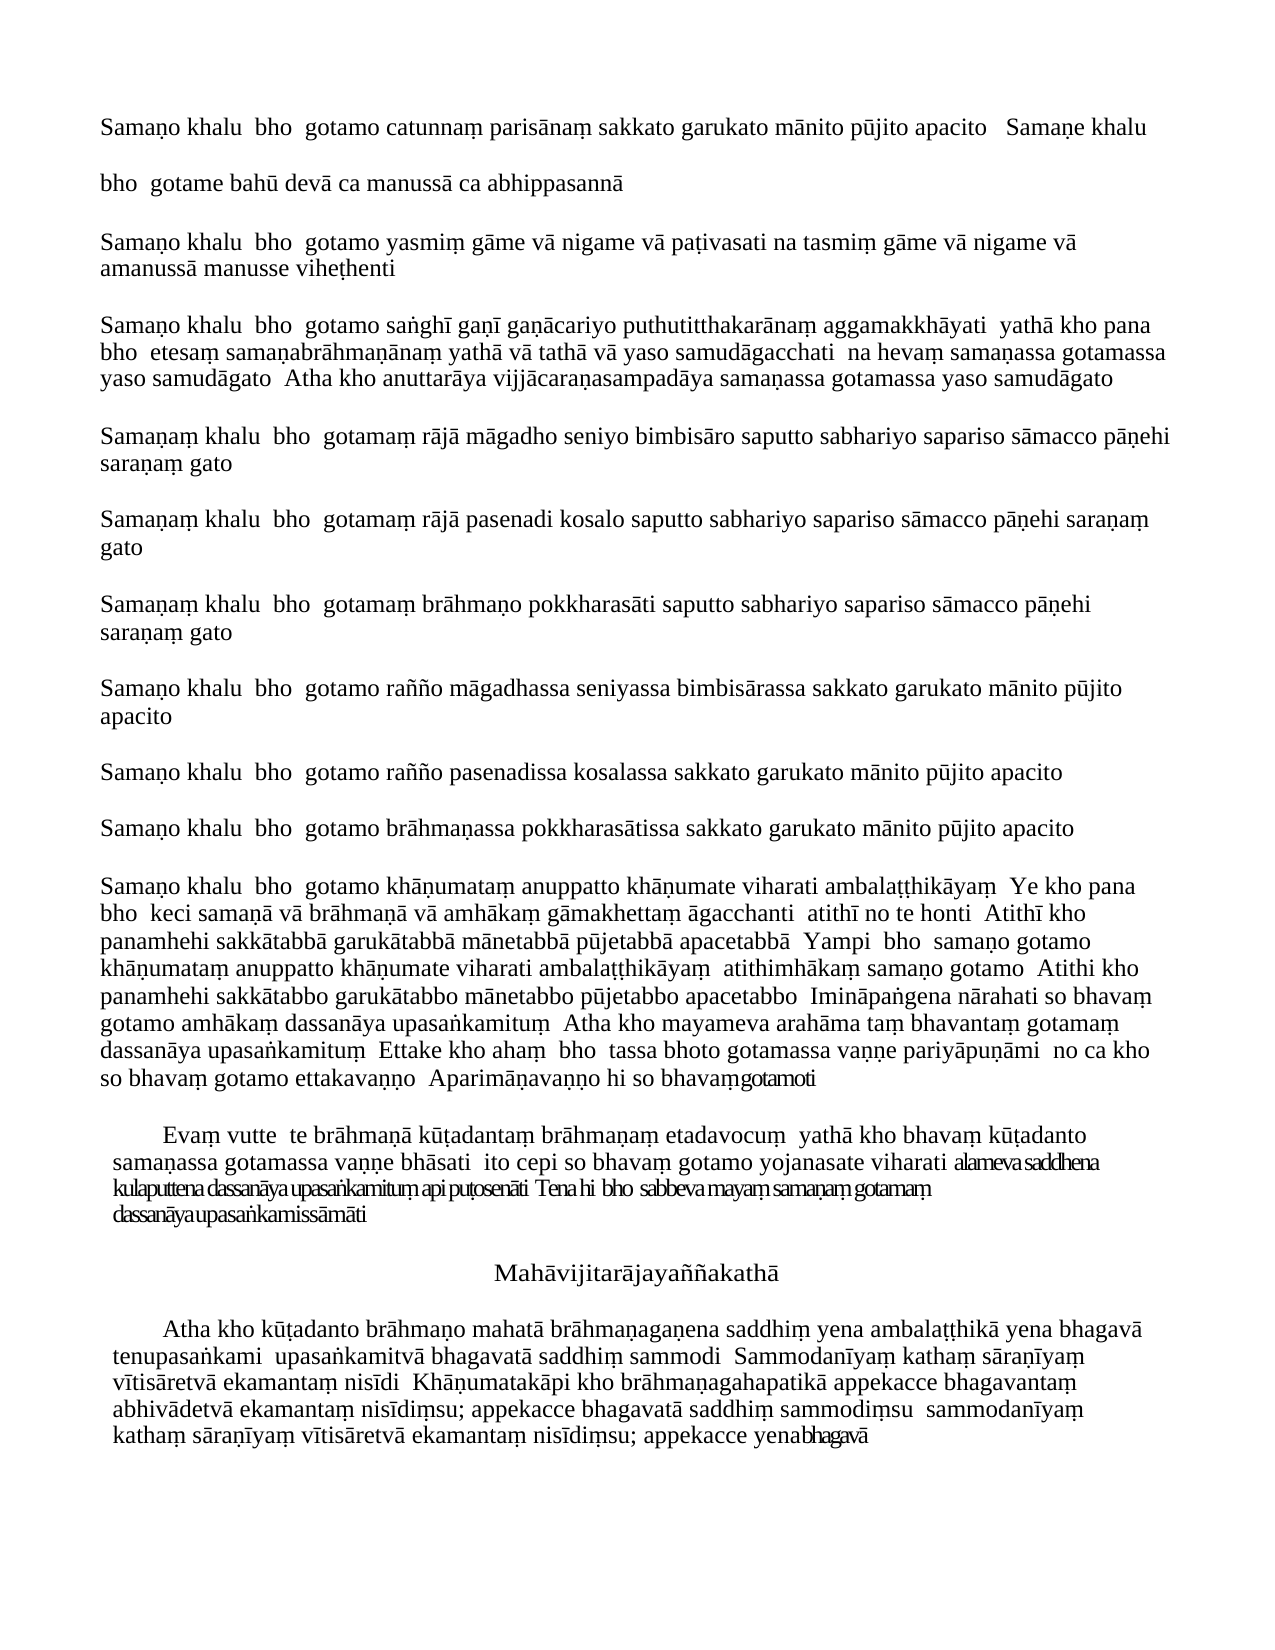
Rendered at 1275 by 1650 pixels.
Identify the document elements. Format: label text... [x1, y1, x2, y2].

text Samaṇo khalu bho gotamo yasmiṃ gāme vā nigame vā paṭivasati na tasmiṃ gāme vā nigame vā amanussā manusse viheṭhenti [100, 229, 1173, 282]
list Atha kho kūṭadanto brāhmaṇo mahatā brāhmaṇagaṇena saddhiṃ yena ambalaṭṭhikā yena bhagavā tenupasaṅkami upasaṅkamitvā bhagavatā saddhiṃ sammodi Sammodanīyaṃ kathaṃ sāraṇīyaṃ vītisāretvā ekamantaṃ nisīdi Khāṇumatakāpi kho brāhmaṇagahapatikā appekacce bhagavantaṃ abhivādetvā ekamantaṃ nisīdiṃsu; appekacce bhagavatā saddhiṃ sammodiṃsu sammodanīyaṃ kathaṃ sāraṇīyaṃ vītisāretvā ekamantaṃ nisīdiṃsu; appekacce yenabhagavā [112, 1317, 1162, 1449]
text Mahāvijitarājayaññakathā [100, 1258, 1173, 1286]
text Samaṇaṃ khalu bho gotamaṃ rājā pasenadi kosalo saputto sabhariyo sapariso sāmacco pāṇehi saraṇaṃ gato [100, 505, 1173, 561]
text Samaṇaṃ khalu bho gotamaṃ rājā māgadho seniyo bimbisāro saputto sabhariyo sapariso sāmacco pāṇehi saraṇaṃ gato [100, 423, 1173, 476]
text Samaṇo khalu bho gotamo rañño pasenadissa kosalassa sakkato garukato mānito pūjito apacito [100, 758, 1173, 786]
text Samaṇo khalu bho gotamo saṅghī gaṇī gaṇācariyo puthutitthakarānaṃ aggamakkhāyati yathā kho pana bho etesaṃ samaṇabrāhmaṇānaṃ yathā vā tathā vā yaso samudāgacchati na hevaṃ samaṇassa gotamassa yaso samudāgato Atha kho anuttarāya vijjācaraṇasampadāya samaṇassa gotamassa yaso samudāgato [100, 313, 1173, 392]
list Evaṃ vutte te brāhmaṇā kūṭadantaṃ brāhmaṇaṃ etadavocuṃ yathā kho bhavaṃ kūṭadanto samaṇassa gotamassa vaṇṇe bhāsati ito cepi so bhavaṃ gotamo yojanasate viharati alameva saddhena kulaputtena dassanāya upasaṅkamituṃ api puṭosenāti Tena hi bho sabbeva mayaṃ samaṇaṃ gotamaṃ dassanāyaupasaṅkamissāmāti [112, 1123, 1162, 1228]
text Samaṇo khalu bho gotamo brāhmaṇassa pokkharasātissa sakkato garukato mānito pūjito apacito [100, 816, 1173, 842]
text Samaṇo khalu bho gotamo catunnaṃ parisānaṃ sakkato garukato mānito pūjito apacito Samaṇe khalu bho gotame bahū devā ca manussā ca abhippasannā [100, 112, 1173, 197]
text Samaṇo khalu bho gotamo rañño māgadhassa seniyassa bimbisārassa sakkato garukato mānito pūjito apacito [100, 673, 1173, 730]
text Samaṇo khalu bho gotamo khāṇumataṃ anuppatto khāṇumate viharati ambalaṭṭhikāyaṃ Ye kho pana bho keci samaṇā vā brāhmaṇā vā amhākaṃ gāmakhettaṃ āgacchanti atithī no te honti Atithī kho panamhehi sakkātabbā garukātabbā mānetabbā pūjetabbā apacetabbā Yampi bho samaṇo gotamo khāṇumataṃ anuppatto khāṇumate viharati ambalaṭṭhikāyaṃ atithimhākaṃ samaṇo gotamo Atithi kho panamhehi sakkātabbo garukātabbo mānetabbo pūjetabbo apacetabbo Imināpaṅgena nārahati so bhavaṃ gotamo amhākaṃ dassanāya upasaṅkamituṃ Atha kho mayameva arahāma taṃ bhavantaṃ gotamaṃ dassanāya upasaṅkamituṃ Ettake kho ahaṃ bho tassa bhoto gotamassa vaṇṇe pariyāpuṇāmi no ca kho so bhavaṃ gotamo ettakavaṇṇo Aparimāṇavaṇṇo hi so bhavaṃgotamoti [100, 873, 1173, 1092]
text Samaṇaṃ khalu bho gotamaṃ brāhmaṇo pokkharasāti saputto sabhariyo sapariso sāmacco pāṇehi saraṇaṃ gato [100, 590, 1173, 646]
